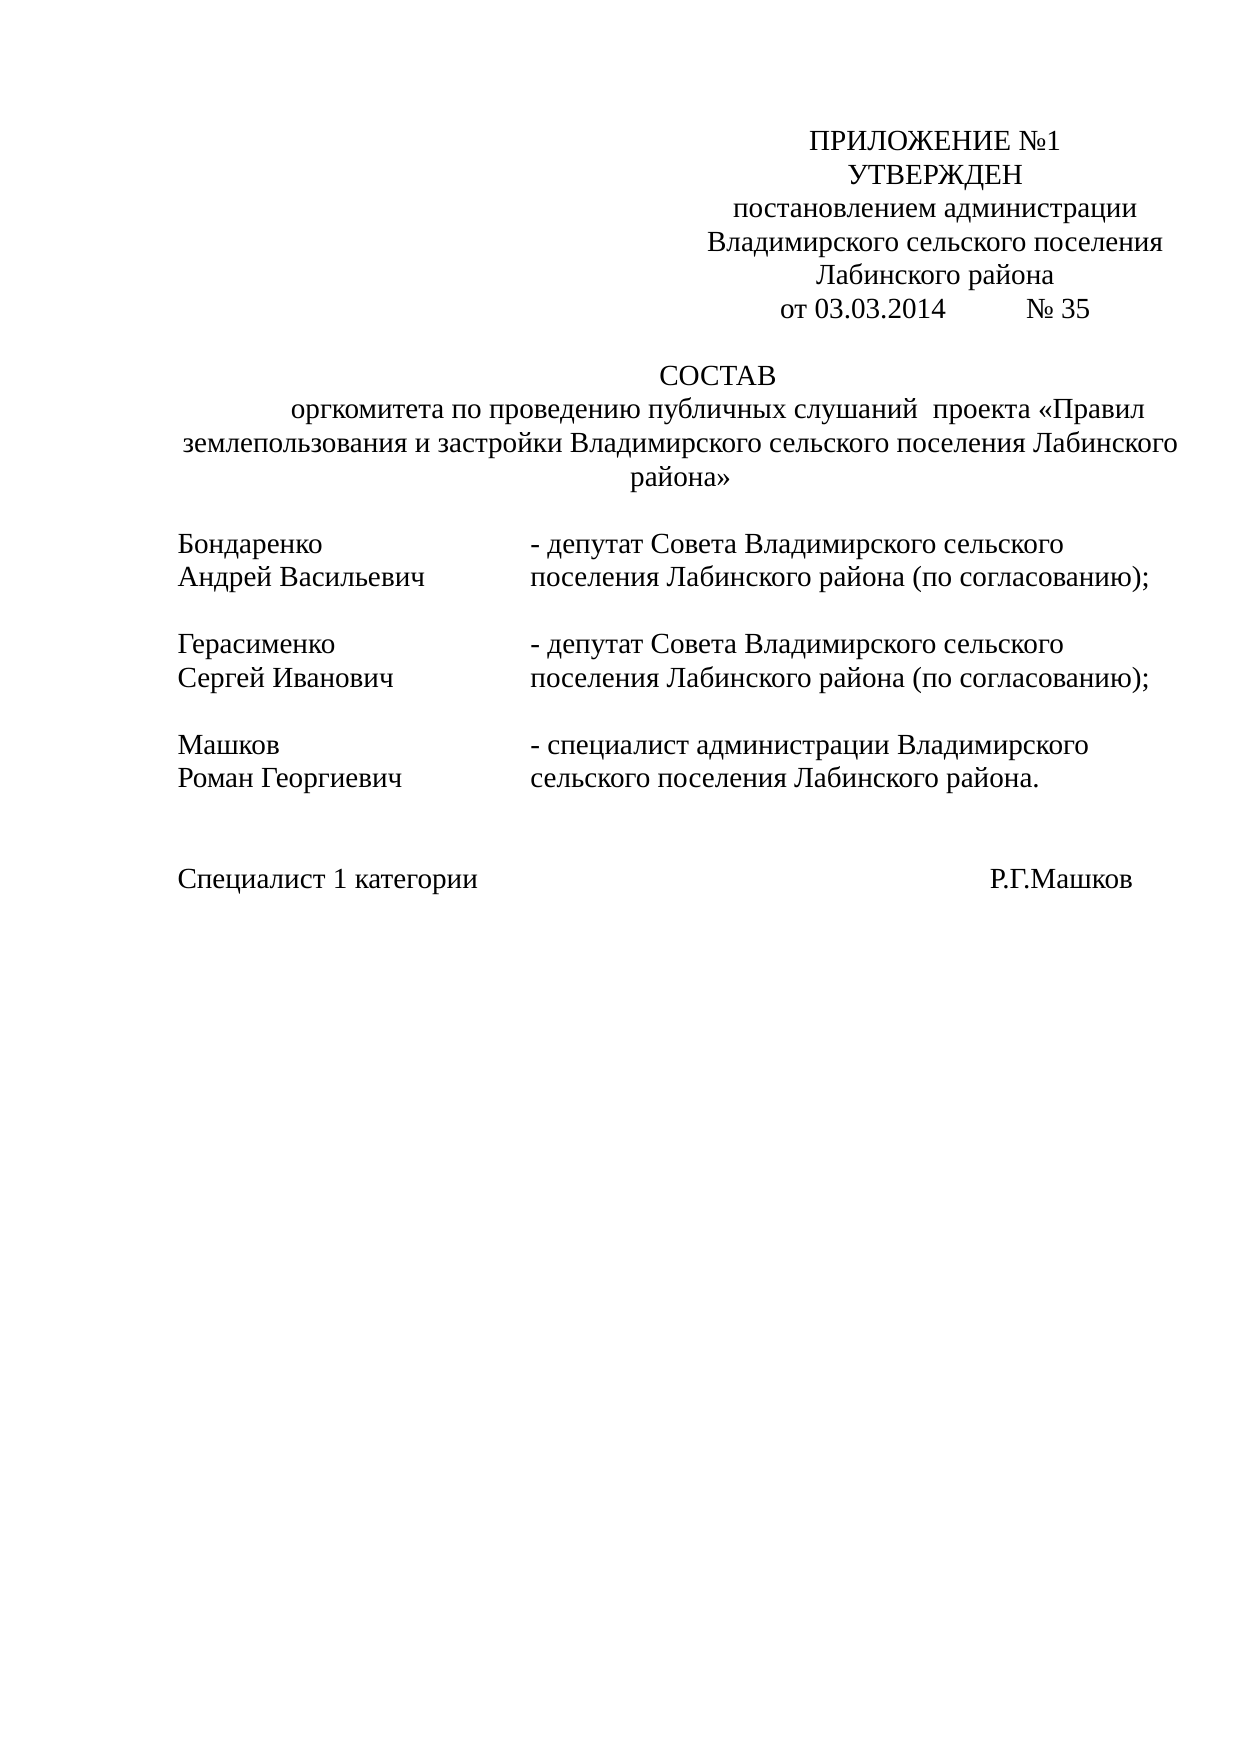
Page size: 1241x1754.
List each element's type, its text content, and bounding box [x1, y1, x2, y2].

table_header [166, 123, 675, 324]
text Специалист 1 категории Р.Г.Машков [177, 861, 1183, 895]
text СОСТАВ [177, 358, 1183, 392]
text оргкомитета по проведению публичных слушаний проекта «Правил землепользования и застройки Владимирского сельского поселения Лабинского района» [177, 392, 1183, 492]
table_cell - депутат Совета Владимирского сельского поселения Лабинского района (по согласованию); [519, 626, 1192, 727]
table_cell - специалист администрации Владимирского сельского поселения Лабинского района. [519, 727, 1192, 828]
table_header Бондаренко Андрей Васильевич [166, 526, 519, 626]
table_cell Герасименко Сергей Иванович [166, 626, 519, 727]
table_cell Машков Роман Георгиевич [166, 727, 519, 828]
table_header - депутат Совета Владимирского сельского поселения Лабинского района (по согласованию); [519, 526, 1192, 626]
table_header ПРИЛОЖЕНИЕ №1 УТВЕРЖДЕН постановлением администрации Владимирского сельского поселения Лабинского района от 03.03.2014 № 35 [675, 123, 1192, 324]
